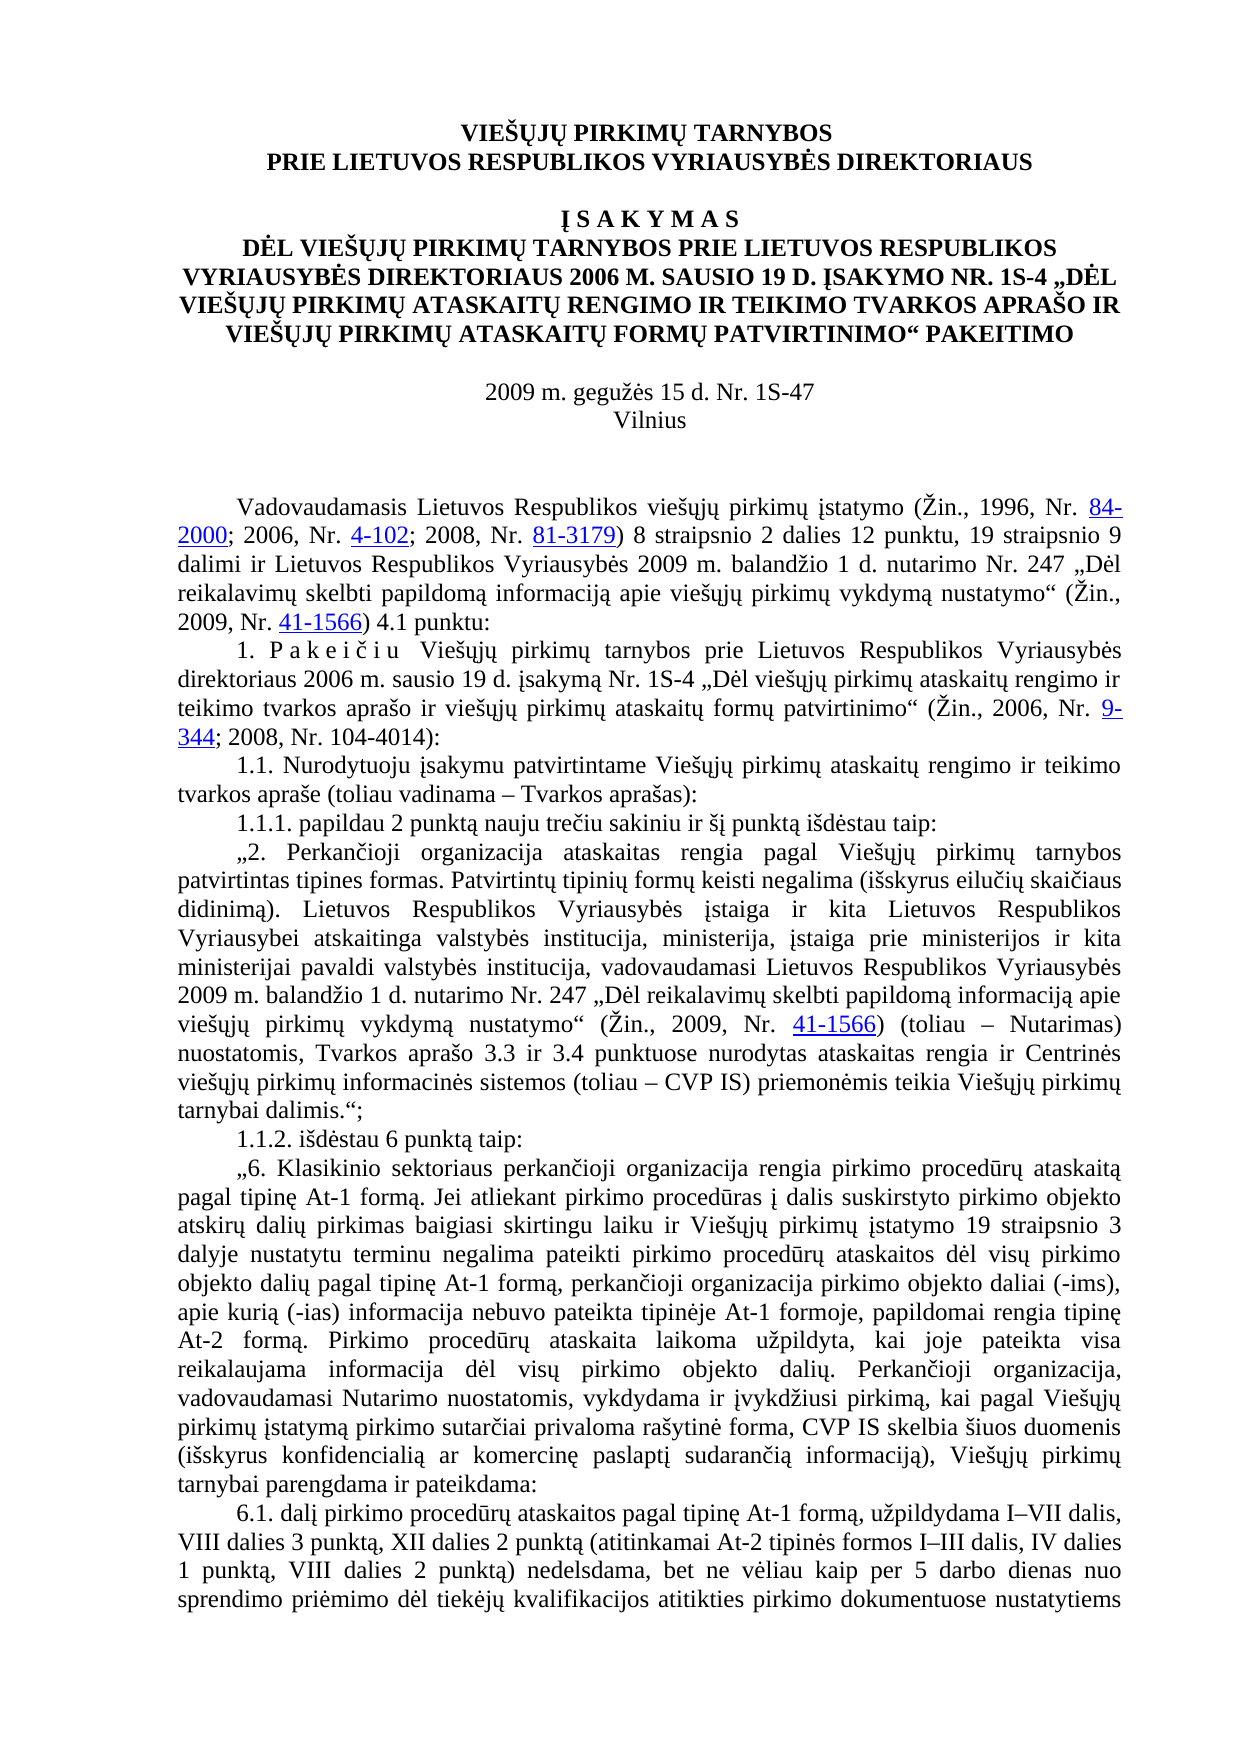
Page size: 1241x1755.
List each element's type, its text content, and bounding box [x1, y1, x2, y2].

text 1.1.1. papildau 2 punktą nauju trečiu sakiniu ir šį punktą išdėstau taip: [177, 808, 1122, 837]
text 6.1. dalį pirkimo procedūrų ataskaitos pagal tipinę At-1 formą, užpildydama I–VII dalis, VIII dalies 3 punktą, XII dalies 2 punktą (atitinkamai At-2 tipinės formos I–III dalis, IV dalies 1 punktą, VIII dalies 2 punktą) nedelsdama, bet ne vėliau kaip per 5 darbo dienas nuo sprendimo priėmimo dėl tiekėjų kvalifikacijos atitikties pirkimo dokumentuose nustatytiems [177, 1498, 1122, 1613]
text Vilnius [177, 406, 1122, 434]
text 1.1. Nurodytuoju įsakymu patvirtintame Viešųjų pirkimų ataskaitų rengimo ir teikimo tvarkos apraše (toliau vadinama – Tvarkos aprašas): [177, 751, 1122, 808]
text PRIE LIETUVOS RESPUBLIKOS VYRIAUSYBĖS DIREKTORIAUS [177, 147, 1122, 176]
text 1.1.2. išdėstau 6 punktą taip: [177, 1124, 1122, 1153]
text 1. Pakeičiu Viešųjų pirkimų tarnybos prie Lietuvos Respublikos Vyriausybės direktoriaus 2006 m. sausio 19 d. įsakymą Nr. 1S-4 „Dėl viešųjų pirkimų ataskaitų rengimo ir teikimo tvarkos aprašo ir viešųjų pirkimų ataskaitų formų patvirtinimo“ (Žin., 2006, Nr. 9-344; 2008, Nr. 104-4014): [177, 636, 1122, 751]
text ĮSAKYMAS [177, 204, 1122, 233]
text „2. Perkančioji organizacija ataskaitas rengia pagal Viešųjų pirkimų tarnybos patvirtintas tipines formas. Patvirtintų tipinių formų keisti negalima (išskyrus eilučių skaičiaus didinimą). Lietuvos Respublikos Vyriausybės įstaiga ir kita Lietuvos Respublikos Vyriausybei atskaitinga valstybės institucija, ministerija, įstaiga prie ministerijos ir kita ministerijai pavaldi valstybės institucija, vadovaudamasi Lietuvos Respublikos Vyriausybės 2009 m. balandžio 1 d. nutarimo Nr. 247 „Dėl reikalavimų skelbti papildomą informaciją apie viešųjų pirkimų vykdymą nustatymo“ (Žin., 2009, Nr. 41-1566) (toliau – Nutarimas) nuostatomis, Tvarkos aprašo 3.3 ir 3.4 punktuose nurodytas ataskaitas rengia ir Centrinės viešųjų pirkimų informacinės sistemos (toliau – CVP IS) priemonėmis teikia Viešųjų pirkimų tarnybai dalimis.“; [177, 837, 1122, 1124]
text VIEŠŲJŲ PIRKIMŲ TARNYBOS [177, 118, 1122, 147]
text „6. Klasikinio sektoriaus perkančioji organizacija rengia pirkimo procedūrų ataskaitą pagal tipinę At-1 formą. Jei atliekant pirkimo procedūras į dalis suskirstyto pirkimo objekto atskirų dalių pirkimas baigiasi skirtingu laiku ir Viešųjų pirkimų įstatymo 19 straipsnio 3 dalyje nustatytu terminu negalima pateikti pirkimo procedūrų ataskaitos dėl visų pirkimo objekto dalių pagal tipinę At-1 formą, perkančioji organizacija pirkimo objekto daliai (-ims), apie kurią (-ias) informacija nebuvo pateikta tipinėje At-1 formoje, papildomai rengia tipinę At-2 formą. Pirkimo procedūrų ataskaita laikoma užpildyta, kai joje pateikta visa reikalaujama informacija dėl visų pirkimo objekto dalių. Perkančioji organizacija, vadovaudamasi Nutarimo nuostatomis, vykdydama ir įvykdžiusi pirkimą, kai pagal Viešųjų pirkimų įstatymą pirkimo sutarčiai privaloma rašytinė forma, CVP IS skelbia šiuos duomenis (išskyrus konfidencialią ar komercinę paslaptį sudarančią informaciją), Viešųjų pirkimų tarnybai parengdama ir pateikdama: [177, 1153, 1122, 1498]
text Vadovaudamasis Lietuvos Respublikos viešųjų pirkimų įstatymo (Žin., 1996, Nr. 84-2000; 2006, Nr. 4-102; 2008, Nr. 81-3179) 8 straipsnio 2 dalies 12 punktu, 19 straipsnio 9 dalimi ir Lietuvos Respublikos Vyriausybės 2009 m. balandžio 1 d. nutarimo Nr. 247 „Dėl reikalavimų skelbti papildomą informaciją apie viešųjų pirkimų vykdymą nustatymo“ (Žin., 2009, Nr. 41-1566) 4.1 punktu: [177, 492, 1122, 636]
text DĖL VIEŠŲJŲ PIRKIMŲ TARNYBOS PRIE LIETUVOS RESPUBLIKOS VYRIAUSYBĖS DIREKTORIAUS 2006 M. SAUSIO 19 D. ĮSAKYMO NR. 1S-4 „DĖL VIEŠŲJŲ PIRKIMŲ ATASKAITŲ RENGIMO IR TEIKIMO TVARKOS APRAŠO IR VIEŠŲJŲ PIRKIMŲ ATASKAITŲ FORMŲ PATVIRTINIMO“ PAKEITIMO [177, 233, 1122, 348]
text 2009 m. gegužės 15 d. Nr. 1S-47 [177, 377, 1122, 406]
